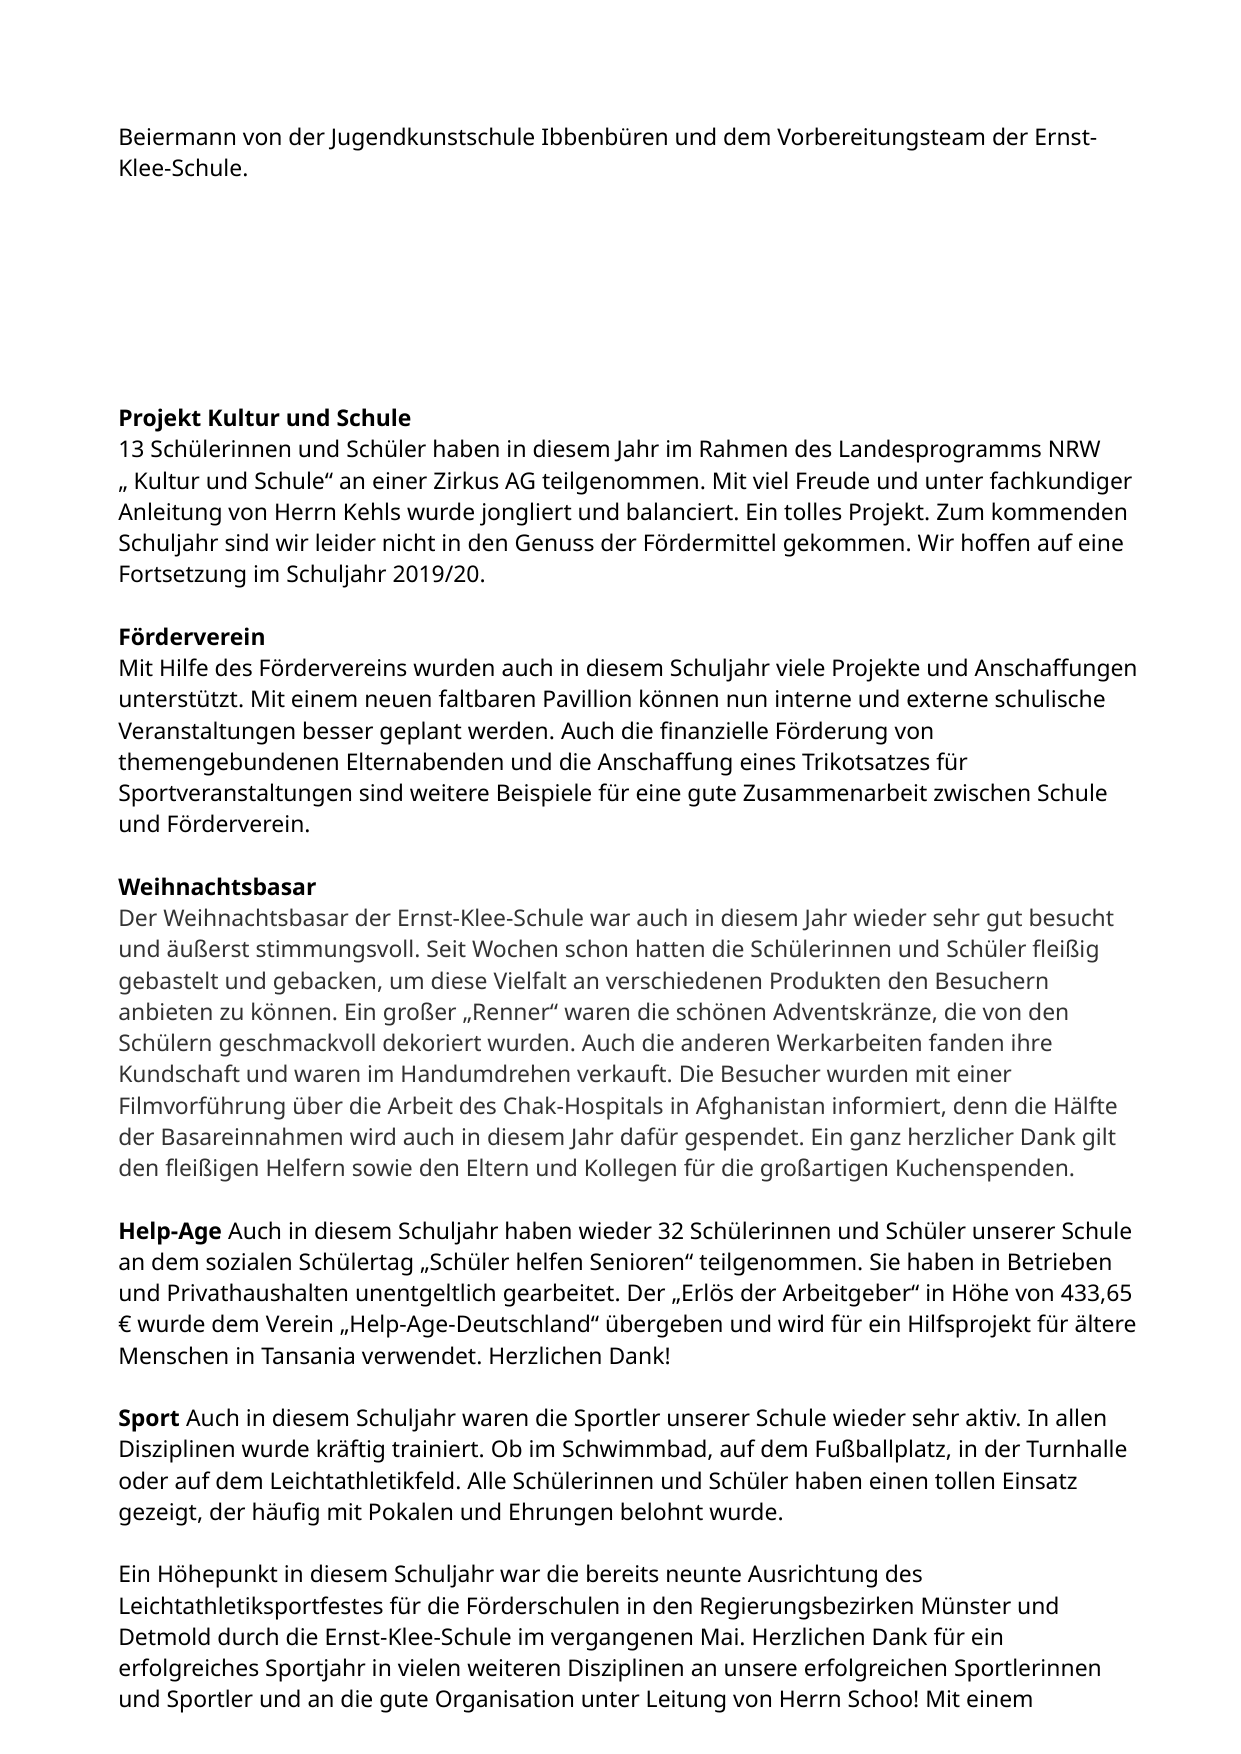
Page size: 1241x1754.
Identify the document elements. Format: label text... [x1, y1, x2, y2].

text Beiermann von der Jugendkunstschule Ibbenbüren und dem Vorbereitungsteam der Ernst-Klee-Schule. [118, 121, 1146, 183]
text Der Weihnachtsbasar der Ernst-Klee-Schule war auch in diesem Jahr wieder sehr gut besucht und äußerst stimmungsvoll. Seit Wochen schon hatten die Schülerinnen und Schüler fleißig gebastelt und gebacken, um diese Vielfalt an verschiedenen Produkten den Besuchern anbieten zu können. Ein großer „Renner“ waren die schönen Adventskränze, die von den Schülern geschmackvoll dekoriert wurden. Auch die anderen Werkarbeiten fanden ihre Kundschaft und waren im Handumdrehen verkauft. Die Besucher wurden mit einer Filmvorführung über die Arbeit des Chak-Hospitals in Afghanistan informiert, denn die Hälfte der Basareinnahmen wird auch in diesem Jahr dafür gespendet. Ein ganz herzlicher Dank gilt den fleißigen Helfern sowie den Eltern und Kollegen für die großartigen Kuchenspenden. [118, 902, 1146, 1183]
text Help-Age Auch in diesem Schuljahr haben wieder 32 Schülerinnen und Schüler unserer Schule an dem sozialen Schülertag „Schüler helfen Senioren“ teilgenommen. Sie haben in Betrieben und Privathaushalten unentgeltlich gearbeitet. Der „Erlös der Arbeitgeber“ in Höhe von 433,65 € wurde dem Verein „Help-Age-Deutschland“ übergeben und wird für ein Hilfsprojekt für ältere Menschen in Tansania verwendet. Herzlichen Dank! [118, 1214, 1146, 1371]
text Sport Auch in diesem Schuljahr waren die Sportler unserer Schule wieder sehr aktiv. In allen Disziplinen wurde kräftig trainiert. Ob im Schwimmbad, auf dem Fußballplatz, in der Turnhalle oder auf dem Leichtathletikfeld. Alle Schülerinnen und Schüler haben einen tollen Einsatz gezeigt, der häufig mit Pokalen und Ehrungen belohnt wurde. [118, 1402, 1146, 1527]
text Projekt Kultur und Schule [118, 402, 1146, 433]
text Förderverein [118, 621, 1146, 652]
text 13 Schülerinnen und Schüler haben in diesem Jahr im Rahmen des Landesprogramms NRW „ Kultur und Schule“ an einer Zirkus AG teilgenommen. Mit viel Freude und unter fachkundiger Anleitung von Herrn Kehls wurde jongliert und balanciert. Ein tolles Projekt. Zum kommenden Schuljahr sind wir leider nicht in den Genuss der Fördermittel gekommen. Wir hoffen auf eine Fortsetzung im Schuljahr 2019/20. [118, 433, 1146, 589]
text Mit Hilfe des Fördervereins wurden auch in diesem Schuljahr viele Projekte und Anschaffungen unterstützt. Mit einem neuen faltbaren Pavillion können nun interne und externe schulische Veranstaltungen besser geplant werden. Auch die finanzielle Förderung von themengebundenen Elternabenden und die Anschaffung eines Trikotsatzes für Sportveranstaltungen sind weitere Beispiele für eine gute Zusammenarbeit zwischen Schule und Förderverein. [118, 652, 1146, 839]
text Ein Höhepunkt in diesem Schuljahr war die bereits neunte Ausrichtung des Leichtathletiksportfestes für die Förderschulen in den Regierungsbezirken Münster und Detmold durch die Ernst-Klee-Schule im vergangenen Mai. Herzlichen Dank für ein erfolgreiches Sportjahr in vielen weiteren Disziplinen an unsere erfolgreichen Sportlerinnen und Sportler und an die gute Organisation unter Leitung von Herrn Schoo! Mit einem [118, 1558, 1146, 1714]
text Weihnachtsbasar [118, 871, 1146, 902]
